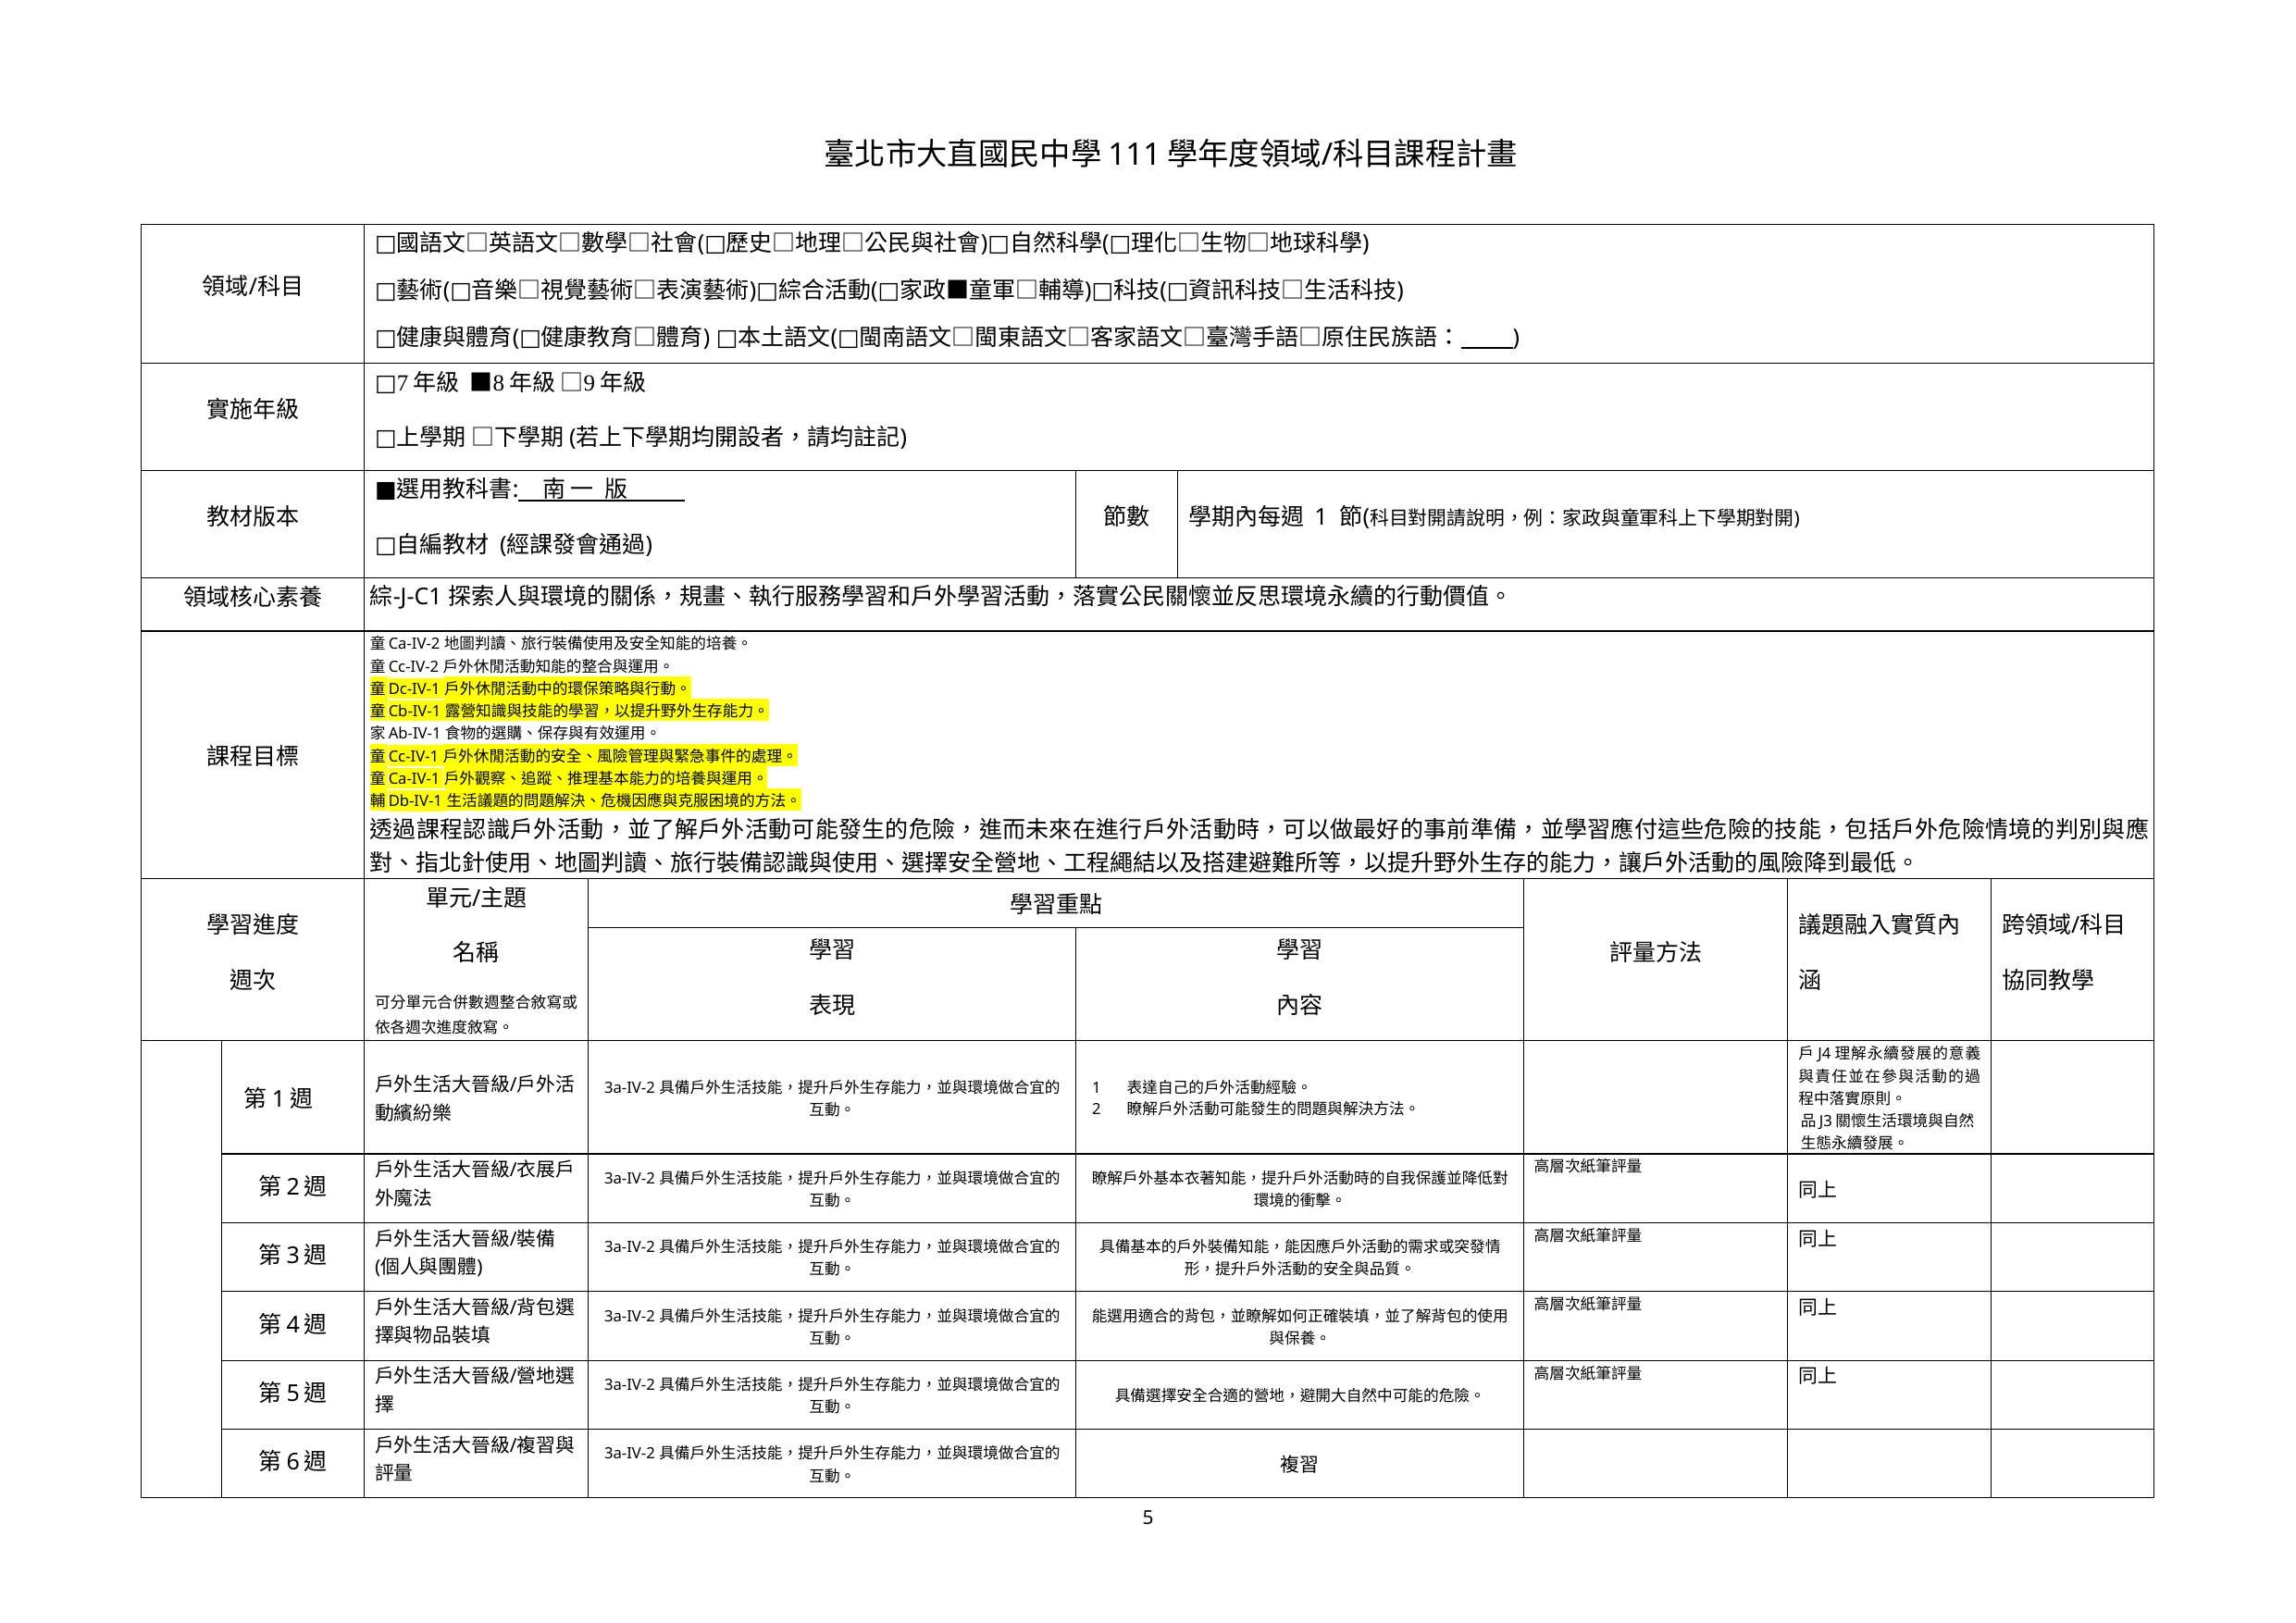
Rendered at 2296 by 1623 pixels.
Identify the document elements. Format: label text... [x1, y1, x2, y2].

table_cell 實施年級 [142, 364, 364, 470]
table_cell 戶外生活大晉級/戶外活動繽紛樂 [365, 1041, 588, 1153]
table_cell [1992, 1155, 2153, 1222]
table_cell 3a-IV-2 具備戶外生活技能，提升戶外生存能力，並與環境做合宜的互動。 [589, 1155, 1075, 1222]
table_cell [1992, 1041, 2153, 1153]
table_cell [1992, 1223, 2153, 1291]
table_cell 第1週 [222, 1041, 364, 1153]
table_header □國語文□英語文□數學□社會(□歷史□地理□公民與社會)□自然科學(□理化□生物□地球科學) □藝術(□音樂□視覺藝術□表演藝術)□綜合活動(□家政■童軍□輔導)□科技(□資訊科技□生活科技) □健康與體育(□健康教育□體育) □本土語文(□閩南語文□閩東語文□客家語文□臺灣手語□原住民族語： ) [365, 225, 2153, 363]
table_cell 第5週 [222, 1361, 364, 1429]
table_cell 能選用適合的背包，並瞭解如何正確裝填，並了解背包的使用與保養。 [1076, 1292, 1523, 1359]
table_cell 學習重點 [589, 879, 1523, 927]
table_cell ■選用教科書: 南 一 版 □自編教材 (經課發會通過) [365, 471, 1075, 576]
table_cell 教材版本 [142, 471, 364, 576]
table_cell 複習 [1076, 1430, 1523, 1497]
table_cell 第4週 [222, 1292, 364, 1359]
table_cell [1788, 1430, 1991, 1497]
table_cell 3a-IV-2 具備戶外生活技能，提升戶外生存能力，並與環境做合宜的互動。 [589, 1361, 1075, 1429]
table_cell 學習 表現 [589, 928, 1075, 1040]
table_cell 同上 [1788, 1155, 1991, 1222]
table_cell 同上 [1788, 1292, 1991, 1359]
table_cell 跨領域/科目協同教學 [1992, 879, 2153, 1040]
table_cell 戶外生活大晉級/複習與評量 [365, 1430, 588, 1497]
table_cell 第2週 [222, 1155, 364, 1222]
table_cell 3a-IV-2 具備戶外生活技能，提升戶外生存能力，並與環境做合宜的互動。 [589, 1041, 1075, 1153]
table_cell [1992, 1361, 2153, 1429]
text 臺北市大直國民中學111學年度領域/科目課程計畫 [185, 130, 2156, 174]
table_cell 童Ca-IV-2 地圖判讀、旅行裝備使用及安全知能的培養。 童Cc-IV-2 戶外休閒活動知能的整合與運用。 童Dc-IV-1 戶外休閒活動中的環保策略與行動。 童Cb-IV-1 露營知識與技能的學習，以提升野外生存能力。 家Ab-IV-1 食物的選購、保存與有效運用。 童Cc-IV-1 戶外休閒活動的安全、風險管理與緊急事件的處理。 童Ca-IV-1 戶外觀察、追蹤、推理基本能力的培養與運用。 輔Db-IV-1 生活議題的問題解決、危機因應與克服困境的方法。 透過課程認識戶外活動，並了解戶外活動可能發生的危險，進而未來在進行戶外活動時，可以做最好的事前準備，並學習應付這些危險的技能，包括戶外危險情境的判別與應對、指北針使用、地圖判讀、旅行裝備認識與使用、選擇安全營地、工程繩結以及搭建避難所等，以提升野外生存的能力，讓戶外活動的風險降到最低。 [365, 632, 2153, 878]
table_cell 學習 內容 [1076, 928, 1523, 1040]
table_cell 學期內每週 1 節(科目對開請說明，例：家政與童軍科上下學期對開) [1178, 471, 2153, 576]
table_cell 戶外生活大晉級/衣展戶外魔法 [365, 1155, 588, 1222]
table_cell 第3週 [222, 1223, 364, 1291]
table_cell 同上 [1788, 1223, 1991, 1291]
table_cell [1992, 1292, 2153, 1359]
table_cell 高層次紙筆評量 [1524, 1292, 1787, 1359]
table_cell 同上 [1788, 1361, 1991, 1429]
table_cell 高層次紙筆評量 [1524, 1223, 1787, 1291]
table_cell 戶外生活大晉級/背包選擇與物品裝填 [365, 1292, 588, 1359]
table_cell 具備基本的戶外裝備知能，能因應戶外活動的需求或突發情形，提升戶外活動的安全與品質。 [1076, 1223, 1523, 1291]
table_cell 綜-J-C1 探索人與環境的關係，規畫、執行服務學習和戶外學習活動，落實公民關懷並反思環境永續的行動價值。 [365, 578, 2153, 630]
table_cell 3a-IV-2 具備戶外生活技能，提升戶外生存能力，並與環境做合宜的互動。 [589, 1292, 1075, 1359]
table_header 領域/科目 [142, 225, 364, 363]
table_cell 具備選擇安全合適的營地，避開大自然中可能的危險。 [1076, 1361, 1523, 1429]
table_cell 節數 [1076, 471, 1177, 576]
table_cell 第6週 [222, 1430, 364, 1497]
table_cell 學習進度 週次 [142, 879, 364, 1040]
table_cell [1524, 1041, 1787, 1153]
table_cell 戶外生活大晉級/裝備(個人與團體) [365, 1223, 588, 1291]
table_cell 單元/主題 名稱 可分單元合併數週整合敘寫或依各週次進度敘寫。 [365, 879, 588, 1040]
table_cell [142, 1041, 221, 1497]
table_cell 瞭解戶外基本衣著知能，提升戶外活動時的自我保護並降低對環境的衝擊。 [1076, 1155, 1523, 1222]
table_cell [1524, 1430, 1787, 1497]
table_cell 評量方法 [1524, 879, 1787, 1040]
table_cell □7年級 ■8年級 □9年級 □上學期 □下學期 (若上下學期均開設者，請均註記) [365, 364, 2153, 470]
table_cell 3a-IV-2 具備戶外生活技能，提升戶外生存能力，並與環境做合宜的互動。 [589, 1223, 1075, 1291]
table_cell 課程目標 [142, 632, 364, 878]
table_cell 領域核心素養 [142, 578, 364, 630]
table_cell 戶J4理解永續發展的意義與責任並在參與活動的過程中落實原則。 品J3關懷生活環境與自然生態永續發展。 [1788, 1041, 1991, 1153]
table_cell 表達自己的戶外活動經驗。 瞭解戶外活動可能發生的問題與解決方法。 [1076, 1041, 1523, 1153]
table_cell 高層次紙筆評量 [1524, 1361, 1787, 1429]
table_cell [1992, 1430, 2153, 1497]
table_cell 3a-IV-2 具備戶外生活技能，提升戶外生存能力，並與環境做合宜的互動。 [589, 1430, 1075, 1497]
table_cell 高層次紙筆評量 [1524, 1155, 1787, 1222]
table_cell 議題融入實質內涵 [1788, 879, 1991, 1040]
table_cell 戶外生活大晉級/營地選擇 [365, 1361, 588, 1429]
